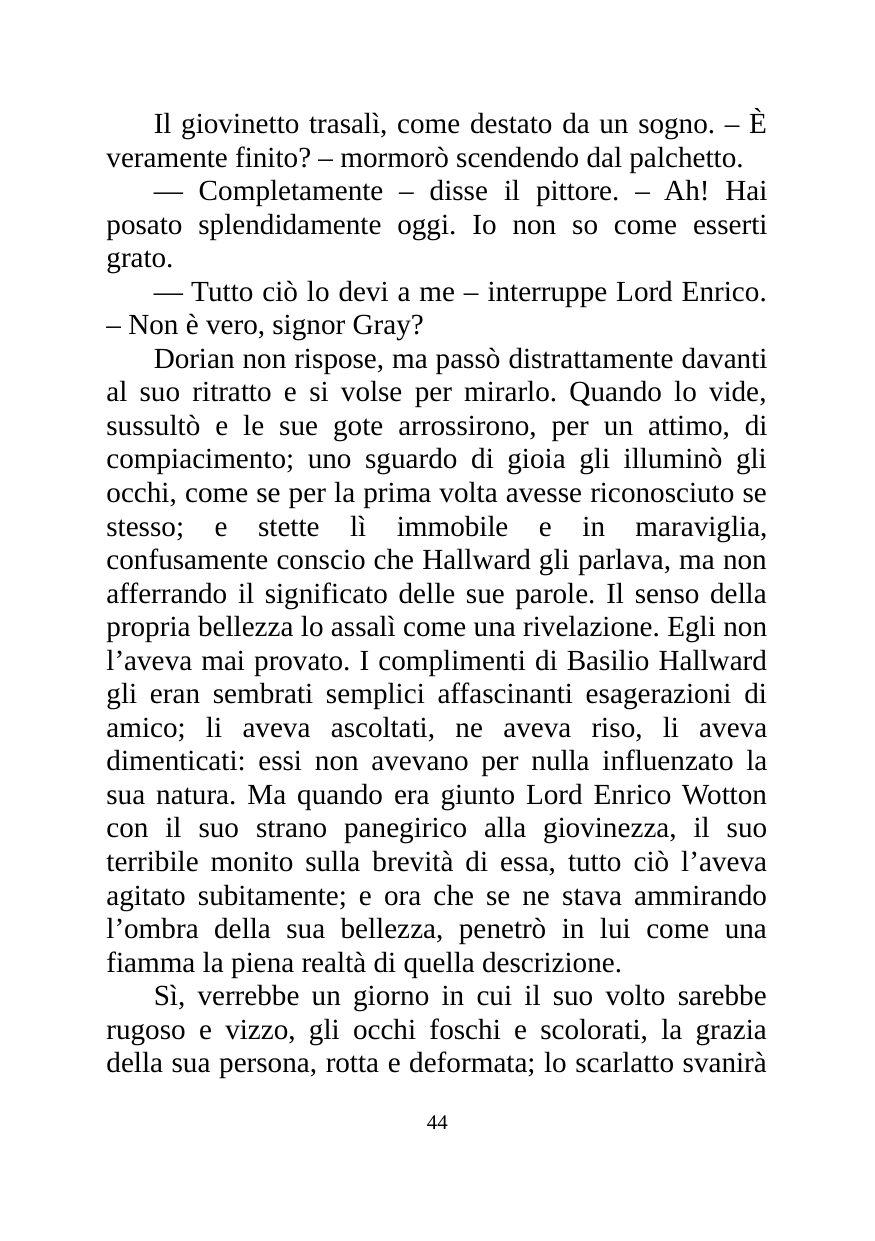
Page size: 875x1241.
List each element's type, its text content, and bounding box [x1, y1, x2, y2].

text Sì, verrebbe un giorno in cui il suo volto sarebbe rugoso e vizzo, gli occhi foschi e scolorati, la grazia della sua persona, rotta e deformata; lo scarlatto svanirà [106, 978, 768, 1079]
text — Tutto ciò lo devi a me – interruppe Lord Enrico. – Non è vero, signor Gray? [106, 274, 768, 341]
text — Completamente – disse il pittore. – Ah! Hai posato splendidamente oggi. Io non so come esserti grato. [106, 173, 768, 274]
text Dorian non rispose, ma passò distrattamente davanti al suo ritratto e si volse per mirarlo. Quando lo vide, sussultò e le sue gote arrossirono, per un attimo, di compiacimento; uno sguardo di gioia gli illuminò gli occhi, come se per la prima volta avesse riconosciuto se stesso; e stette lì immobile e in maraviglia, confusamente conscio che Hallward gli parlava, ma non afferrando il significato delle sue parole. Il senso della propria bellezza lo assalì come una rivelazione. Egli non l’aveva mai provato. I complimenti di Basilio Hallward gli eran sembrati semplici affascinanti esagerazioni di amico; li aveva ascoltati, ne aveva riso, li aveva dimenticati: essi non avevano per nulla influenzato la sua natura. Ma quando era giunto Lord Enrico Wotton con il suo strano panegirico alla giovinezza, il suo terribile monito sulla brevità di essa, tutto ciò l’aveva agitato subitamente; e ora che se ne stava ammirando l’ombra della sua bellezza, penetrò in lui come una fiamma la piena realtà di quella descrizione. [106, 341, 768, 978]
text Il giovinetto trasalì, come destato da un sogno. – È veramente finito? – mormorò scendendo dal palchetto. [106, 106, 768, 173]
